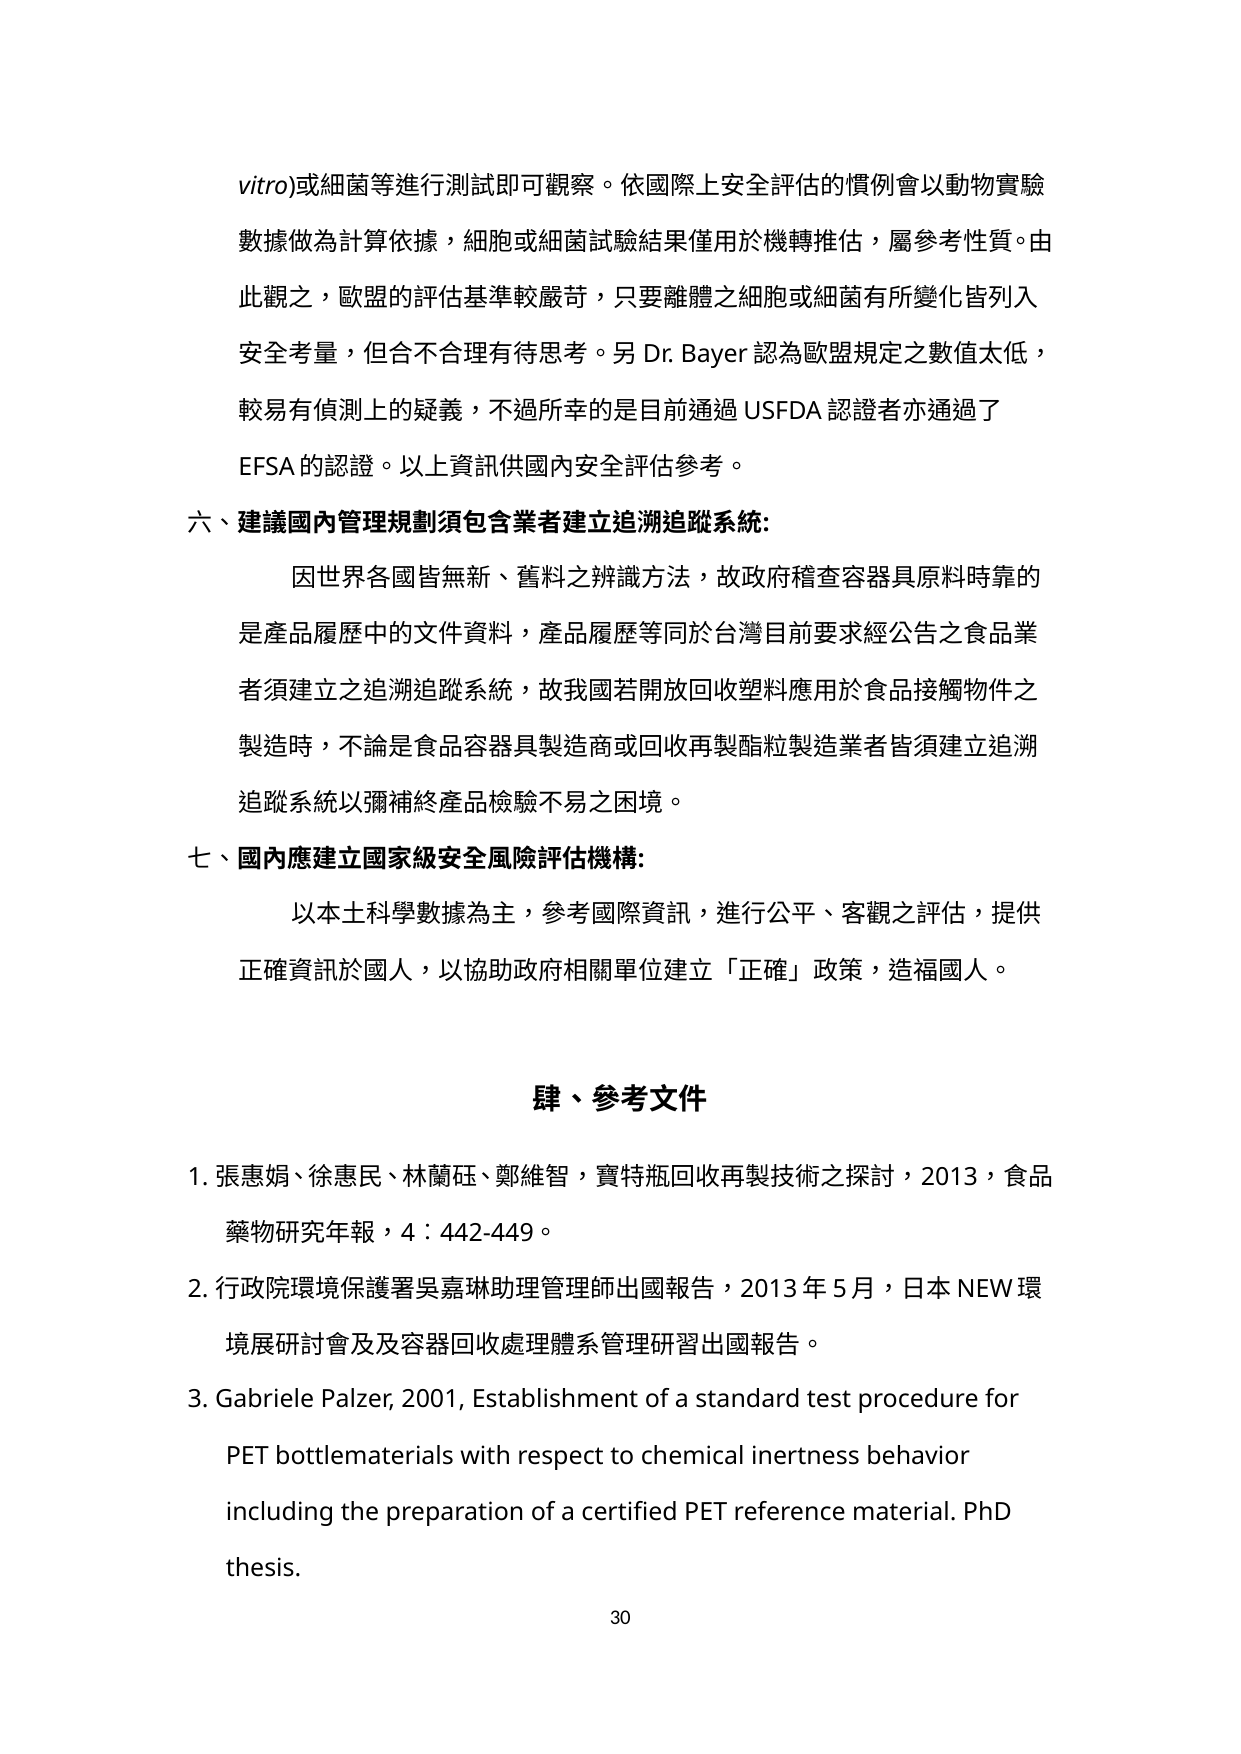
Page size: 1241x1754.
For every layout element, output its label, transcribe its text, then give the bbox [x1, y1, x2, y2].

text 七、國內應建立國家級安全風險評估機構: [187, 838, 1053, 875]
text 肆、參考文件 [187, 1059, 1053, 1134]
text vitro)或細菌等進行測試即可觀察。依國際上安全評估的慣例會以動物實驗數據做為計算依據，細胞或細菌試驗結果僅用於機轉推估，屬參考性質。由此觀之，歐盟的評估基準較嚴苛，只要離體之細胞或細菌有所變化皆列入安全考量，但合不合理有待思考。另Dr. Bayer認為歐盟規定之數值太低，較易有偵測上的疑義，不過所幸的是目前通過USFDA認證者亦通過了EFSA的認證。以上資訊供國內安全評估參考。 [238, 164, 1053, 483]
text 以本土科學數據為主，參考國際資訊，進行公平、客觀之評估，提供正確資訊於國人，以協助政府相關單位建立「正確」政策，造福國人。 [238, 893, 1053, 987]
text 六、建議國內管理規劃須包含業者建立追溯追蹤系統: [187, 501, 1053, 539]
text 1. 張惠娟、徐惠民、林蘭砡、鄭維智，寶特瓶回收再製技術之探討，2013，食品藥物研究年報，4︰442-449。 [187, 1156, 1053, 1249]
text 3. Gabriele Palzer, 2001, Establishment of a standard test procedure for PET bottlematerials with respect to chemical inertness behavior including the preparation of a certified PET reference material. PhD thesis. [187, 1379, 1053, 1586]
text 2. 行政院環境保護署吳嘉琳助理管理師出國報告，2013年5月，日本NEW環境展研討會及及容器回收處理體系管理研習出國報告。 [187, 1268, 1053, 1361]
text 因世界各國皆無新、舊料之辨識方法，故政府稽查容器具原料時靠的是產品履歷中的文件資料，產品履歷等同於台灣目前要求經公告之食品業者須建立之追溯追蹤系統，故我國若開放回收塑料應用於食品接觸物件之製造時，不論是食品容器具製造商或回收再製酯粒製造業者皆須建立追溯追蹤系統以彌補終產品檢驗不易之困境。 [238, 557, 1053, 819]
